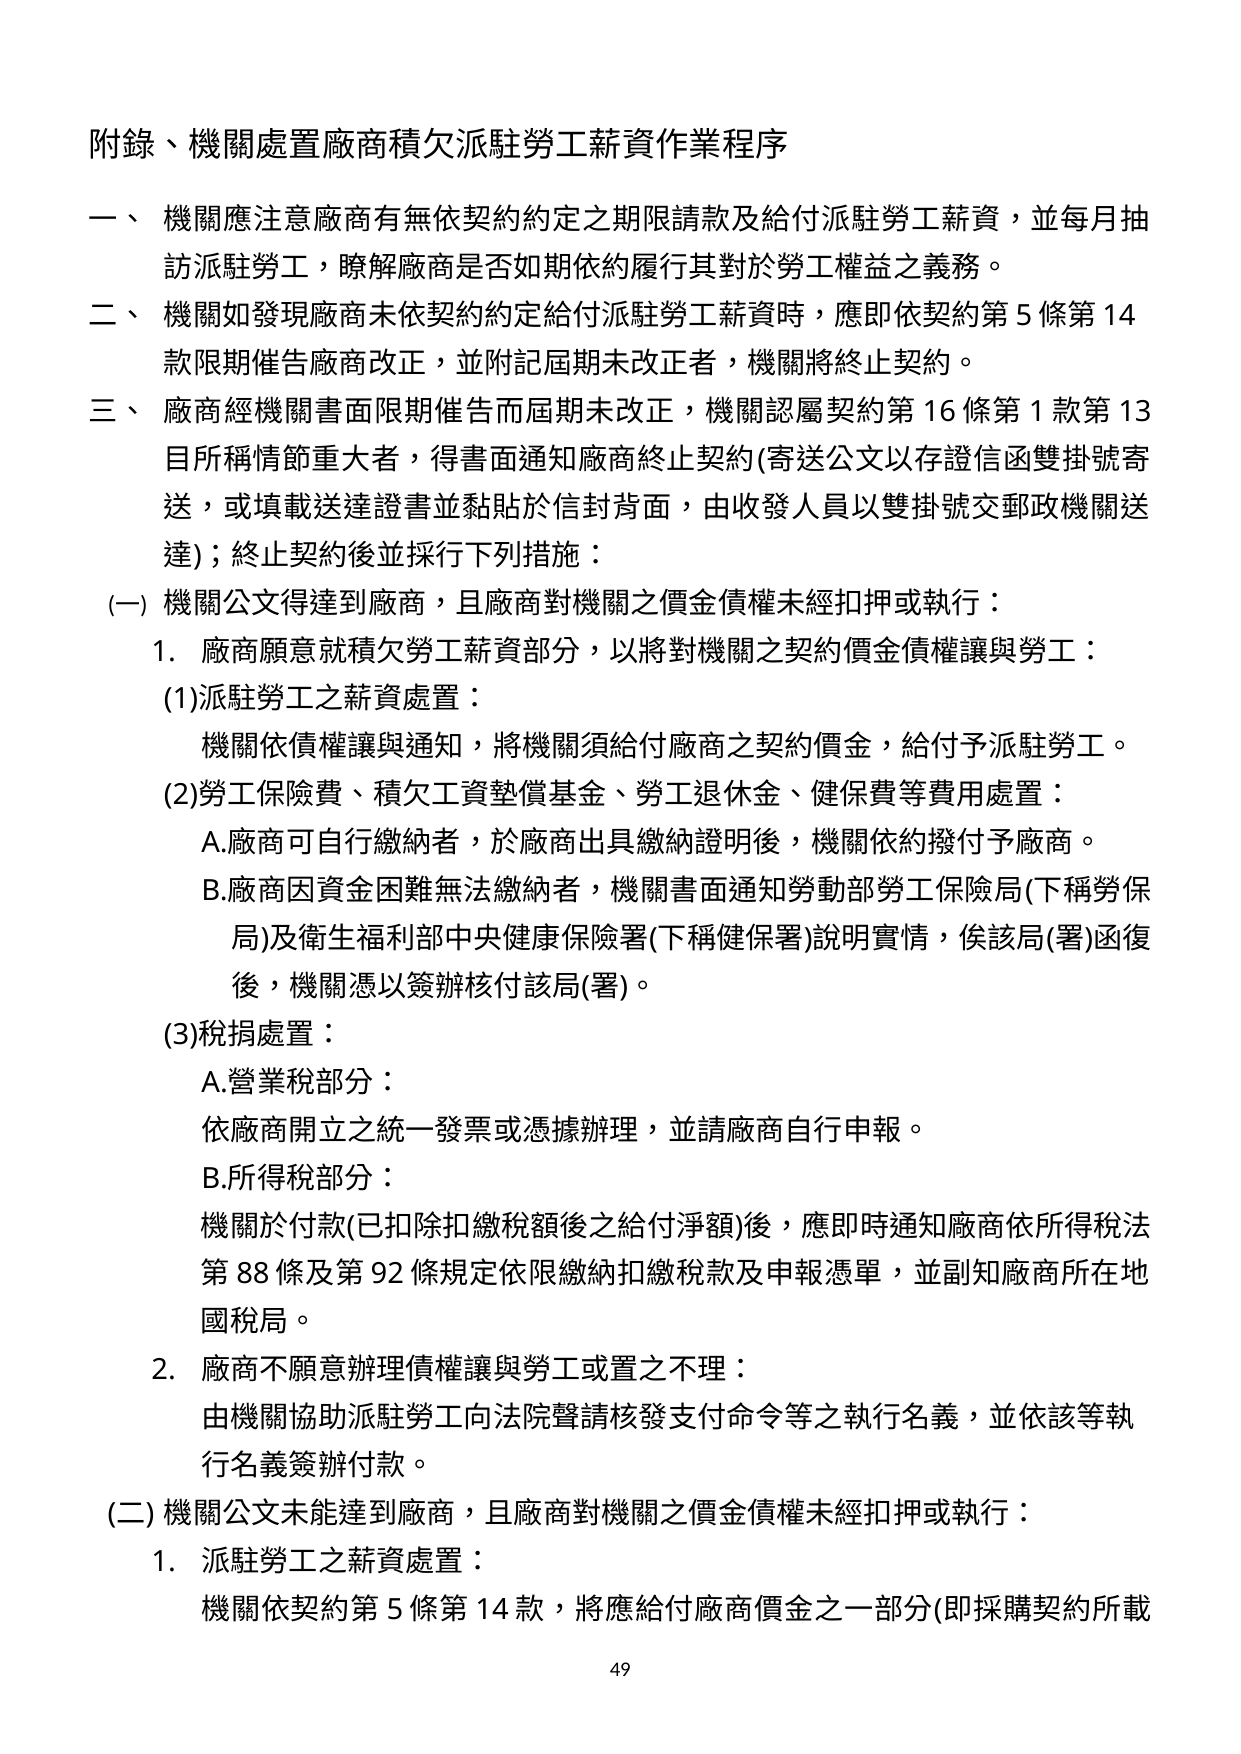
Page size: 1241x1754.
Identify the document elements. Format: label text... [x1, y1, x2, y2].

text A.營業稅部分： [201, 1054, 1152, 1102]
list 廠商不願意辦理債權讓與勞工或置之不理： [151, 1341, 1152, 1389]
text 依廠商開立之統一發票或憑據辦理，並請廠商自行申報。 [201, 1102, 1152, 1150]
text 機關於付款(已扣除扣繳稅額後之給付淨額)後，應即時通知廠商依所得稅法第88條及第92條規定依限繳納扣繳稅款及申報憑單，並副知廠商所在地國稅局。 [201, 1198, 1152, 1341]
text 機關依債權讓與通知，將機關須給付廠商之契約價金，給付予派駐勞工。 [201, 718, 1152, 766]
list 廠商願意就積欠勞工薪資部分，以將對機關之契約價金債權讓與勞工： [151, 623, 1152, 671]
list 廠商經機關書面限期催告而屆期未改正，機關認屬契約第16條第1款第13目所稱情節重大者，得書面通知廠商終止契約(寄送公文以存證信函雙掛號寄送，或填載送達證書並黏貼於信封背面，由收發人員以雙掛號交郵政機關送達)；終止契約後並採行下列措施： [89, 383, 1152, 575]
text (2)勞工保險費、積欠工資墊償基金、勞工退休金、健保費等費用處置： [164, 766, 1152, 814]
text 機關依契約第5條第14款，將應給付廠商價金之一部分(即採購契約所載 [201, 1581, 1152, 1629]
list 派駐勞工之薪資處置： [151, 1533, 1152, 1581]
list 機關如發現廠商未依契約約定給付派駐勞工薪資時，應即依契約第5條第14款限期催告廠商改正，並附記屆期未改正者，機關將終止契約。 [89, 287, 1152, 383]
text 附錄、機關處置廠商積欠派駐勞工薪資作業程序 [89, 118, 1152, 166]
list 機關公文未能達到廠商，且廠商對機關之價金債權未經扣押或執行： [107, 1485, 1152, 1533]
list 機關公文得達到廠商，且廠商對機關之價金債權未經扣押或執行： [107, 575, 1152, 623]
text 由機關協助派駐勞工向法院聲請核發支付命令等之執行名義，並依該等執行名義簽辦付款。 [201, 1389, 1152, 1485]
text (1)派駐勞工之薪資處置： [164, 671, 1152, 718]
text B.所得稅部分： [201, 1150, 1152, 1198]
text A.廠商可自行繳納者，於廠商出具繳納證明後，機關依約撥付予廠商。 [201, 814, 1152, 862]
text (3)稅捐處置： [164, 1006, 1152, 1054]
text B.廠商因資金困難無法繳納者，機關書面通知勞動部勞工保險局(下稱勞保局)及衛生福利部中央健康保險署(下稱健保署)說明實情，俟該局(署)函復後，機關憑以簽辦核付該局(署)。 [201, 862, 1152, 1006]
list 機關應注意廠商有無依契約約定之期限請款及給付派駐勞工薪資，並每月抽訪派駐勞工，瞭解廠商是否如期依約履行其對於勞工權益之義務。 [89, 191, 1152, 287]
